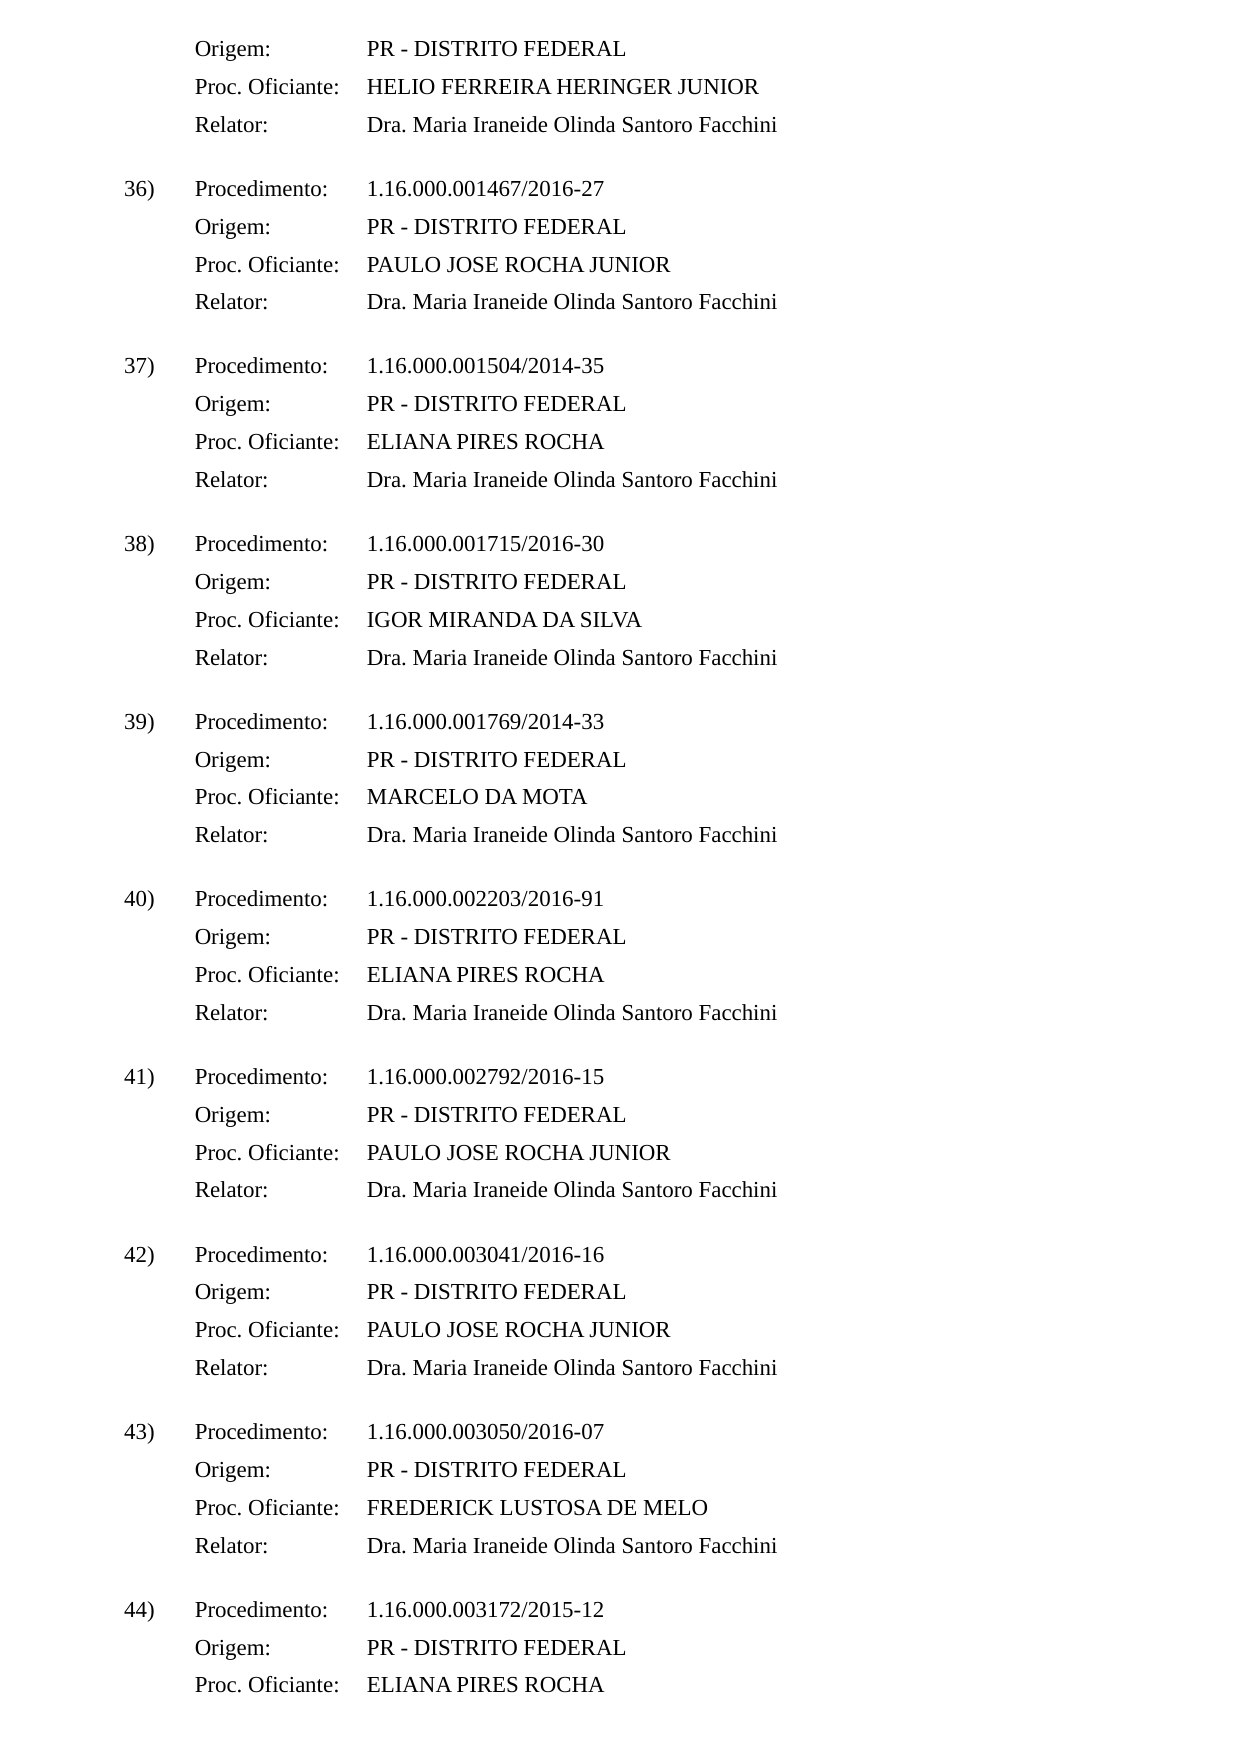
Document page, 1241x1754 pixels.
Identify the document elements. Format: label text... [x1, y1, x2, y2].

table_cell [118, 1095, 189, 1133]
table_cell [118, 778, 189, 816]
table_cell [118, 1171, 189, 1208]
table_cell Dra. Maria Iraneide Olinda Santoro Facchini [361, 816, 1122, 853]
table_cell MARCELO DA MOTA [361, 778, 1122, 816]
table_cell Proc. Oficiante: [189, 67, 361, 105]
table_cell Dra. Maria Iraneide Olinda Santoro Facchini [361, 1526, 1122, 1564]
table_cell Relator: [189, 1348, 361, 1386]
table_cell [118, 67, 189, 105]
table_cell Dra. Maria Iraneide Olinda Santoro Facchini [361, 993, 1122, 1031]
table_cell ELIANA PIRES ROCHA [361, 1666, 1122, 1703]
table_header 1.16.000.002203/2016-91 [361, 880, 1122, 917]
table_cell Origem: [189, 30, 361, 67]
table_header 1.16.000.002792/2016-15 [361, 1057, 1122, 1095]
table_header 1.16.000.001467/2016-27 [361, 169, 1122, 207]
table_header 1.16.000.001769/2014-33 [361, 702, 1122, 740]
table_header Procedimento: [189, 1235, 361, 1273]
table_cell [118, 918, 189, 955]
table_header 37) [118, 347, 189, 385]
table_header Procedimento: [189, 880, 361, 917]
table_cell Dra. Maria Iraneide Olinda Santoro Facchini [361, 1171, 1122, 1208]
table_cell Proc. Oficiante: [189, 778, 361, 816]
table_cell Origem: [189, 918, 361, 955]
table_header 43) [118, 1413, 189, 1450]
table_cell PR - DISTRITO FEDERAL [361, 740, 1122, 778]
table_cell Proc. Oficiante: [189, 245, 361, 283]
table_header 41) [118, 1057, 189, 1095]
table_header 40) [118, 880, 189, 917]
table_cell [118, 245, 189, 283]
table_cell Relator: [189, 1171, 361, 1208]
table_cell Proc. Oficiante: [189, 423, 361, 460]
table_cell [118, 385, 189, 422]
table_cell [118, 460, 189, 498]
table_cell Origem: [189, 1273, 361, 1311]
table_cell [118, 1666, 189, 1703]
table_header Procedimento: [189, 169, 361, 207]
table_cell Dra. Maria Iraneide Olinda Santoro Facchini [361, 105, 1122, 143]
table_cell PR - DISTRITO FEDERAL [361, 562, 1122, 600]
table_header 42) [118, 1235, 189, 1273]
table_cell Origem: [189, 385, 361, 422]
table_cell PR - DISTRITO FEDERAL [361, 1450, 1122, 1488]
table_cell PR - DISTRITO FEDERAL [361, 385, 1122, 422]
table_cell PR - DISTRITO FEDERAL [361, 1628, 1122, 1666]
table_cell [118, 30, 189, 67]
table_cell [118, 638, 189, 676]
table_cell IGOR MIRANDA DA SILVA [361, 600, 1122, 638]
table_cell PR - DISTRITO FEDERAL [361, 1095, 1122, 1133]
table_cell Relator: [189, 1526, 361, 1564]
table_cell HELIO FERREIRA HERINGER JUNIOR [361, 67, 1122, 105]
table_cell PAULO JOSE ROCHA JUNIOR [361, 245, 1122, 283]
table_cell Origem: [189, 1450, 361, 1488]
table_cell [118, 955, 189, 993]
table_cell PAULO JOSE ROCHA JUNIOR [361, 1133, 1122, 1171]
table_cell Dra. Maria Iraneide Olinda Santoro Facchini [361, 460, 1122, 498]
table_header 1.16.000.003172/2015-12 [361, 1590, 1122, 1628]
table_cell [118, 1311, 189, 1348]
table_cell [118, 816, 189, 853]
table_cell [118, 283, 189, 321]
table_cell ELIANA PIRES ROCHA [361, 423, 1122, 460]
table_header Procedimento: [189, 525, 361, 562]
table_header 1.16.000.003041/2016-16 [361, 1235, 1122, 1273]
table_cell Origem: [189, 1095, 361, 1133]
table_cell PR - DISTRITO FEDERAL [361, 207, 1122, 245]
table_header 39) [118, 702, 189, 740]
table_cell Origem: [189, 207, 361, 245]
table_cell [118, 1273, 189, 1311]
table_header 38) [118, 525, 189, 562]
table_header 36) [118, 169, 189, 207]
table_cell [118, 740, 189, 778]
table_cell Relator: [189, 460, 361, 498]
table_header Procedimento: [189, 1413, 361, 1450]
table_cell Dra. Maria Iraneide Olinda Santoro Facchini [361, 1348, 1122, 1386]
table_cell [118, 1628, 189, 1666]
table_cell Origem: [189, 562, 361, 600]
table_cell Proc. Oficiante: [189, 600, 361, 638]
table_cell ELIANA PIRES ROCHA [361, 955, 1122, 993]
table_cell Relator: [189, 283, 361, 321]
table_header Procedimento: [189, 1590, 361, 1628]
table_cell [118, 562, 189, 600]
table_cell Dra. Maria Iraneide Olinda Santoro Facchini [361, 283, 1122, 321]
table_cell PAULO JOSE ROCHA JUNIOR [361, 1311, 1122, 1348]
table_cell Origem: [189, 740, 361, 778]
table_cell [118, 1133, 189, 1171]
table_header 44) [118, 1590, 189, 1628]
table_header 1.16.000.001715/2016-30 [361, 525, 1122, 562]
table_cell [118, 1348, 189, 1386]
table_cell Proc. Oficiante: [189, 1133, 361, 1171]
table_cell Relator: [189, 816, 361, 853]
table_cell Proc. Oficiante: [189, 1488, 361, 1526]
table_cell Proc. Oficiante: [189, 1311, 361, 1348]
table_header Procedimento: [189, 347, 361, 385]
table_cell [118, 105, 189, 143]
table_cell Relator: [189, 105, 361, 143]
table_cell [118, 423, 189, 460]
table_cell PR - DISTRITO FEDERAL [361, 918, 1122, 955]
table_cell [118, 600, 189, 638]
table_cell Proc. Oficiante: [189, 1666, 361, 1703]
table_header 1.16.000.001504/2014-35 [361, 347, 1122, 385]
table_header Procedimento: [189, 702, 361, 740]
table_cell Relator: [189, 638, 361, 676]
table_cell Origem: [189, 1628, 361, 1666]
table_cell [118, 207, 189, 245]
table_cell Proc. Oficiante: [189, 955, 361, 993]
table_cell PR - DISTRITO FEDERAL [361, 1273, 1122, 1311]
table_cell [118, 1526, 189, 1564]
table_cell FREDERICK LUSTOSA DE MELO [361, 1488, 1122, 1526]
table_cell Relator: [189, 993, 361, 1031]
table_cell [118, 1488, 189, 1526]
table_cell Dra. Maria Iraneide Olinda Santoro Facchini [361, 638, 1122, 676]
table_header 1.16.000.003050/2016-07 [361, 1413, 1122, 1450]
table_cell [118, 993, 189, 1031]
table_header Procedimento: [189, 1057, 361, 1095]
table_cell [118, 1450, 189, 1488]
table_cell PR - DISTRITO FEDERAL [361, 30, 1122, 67]
